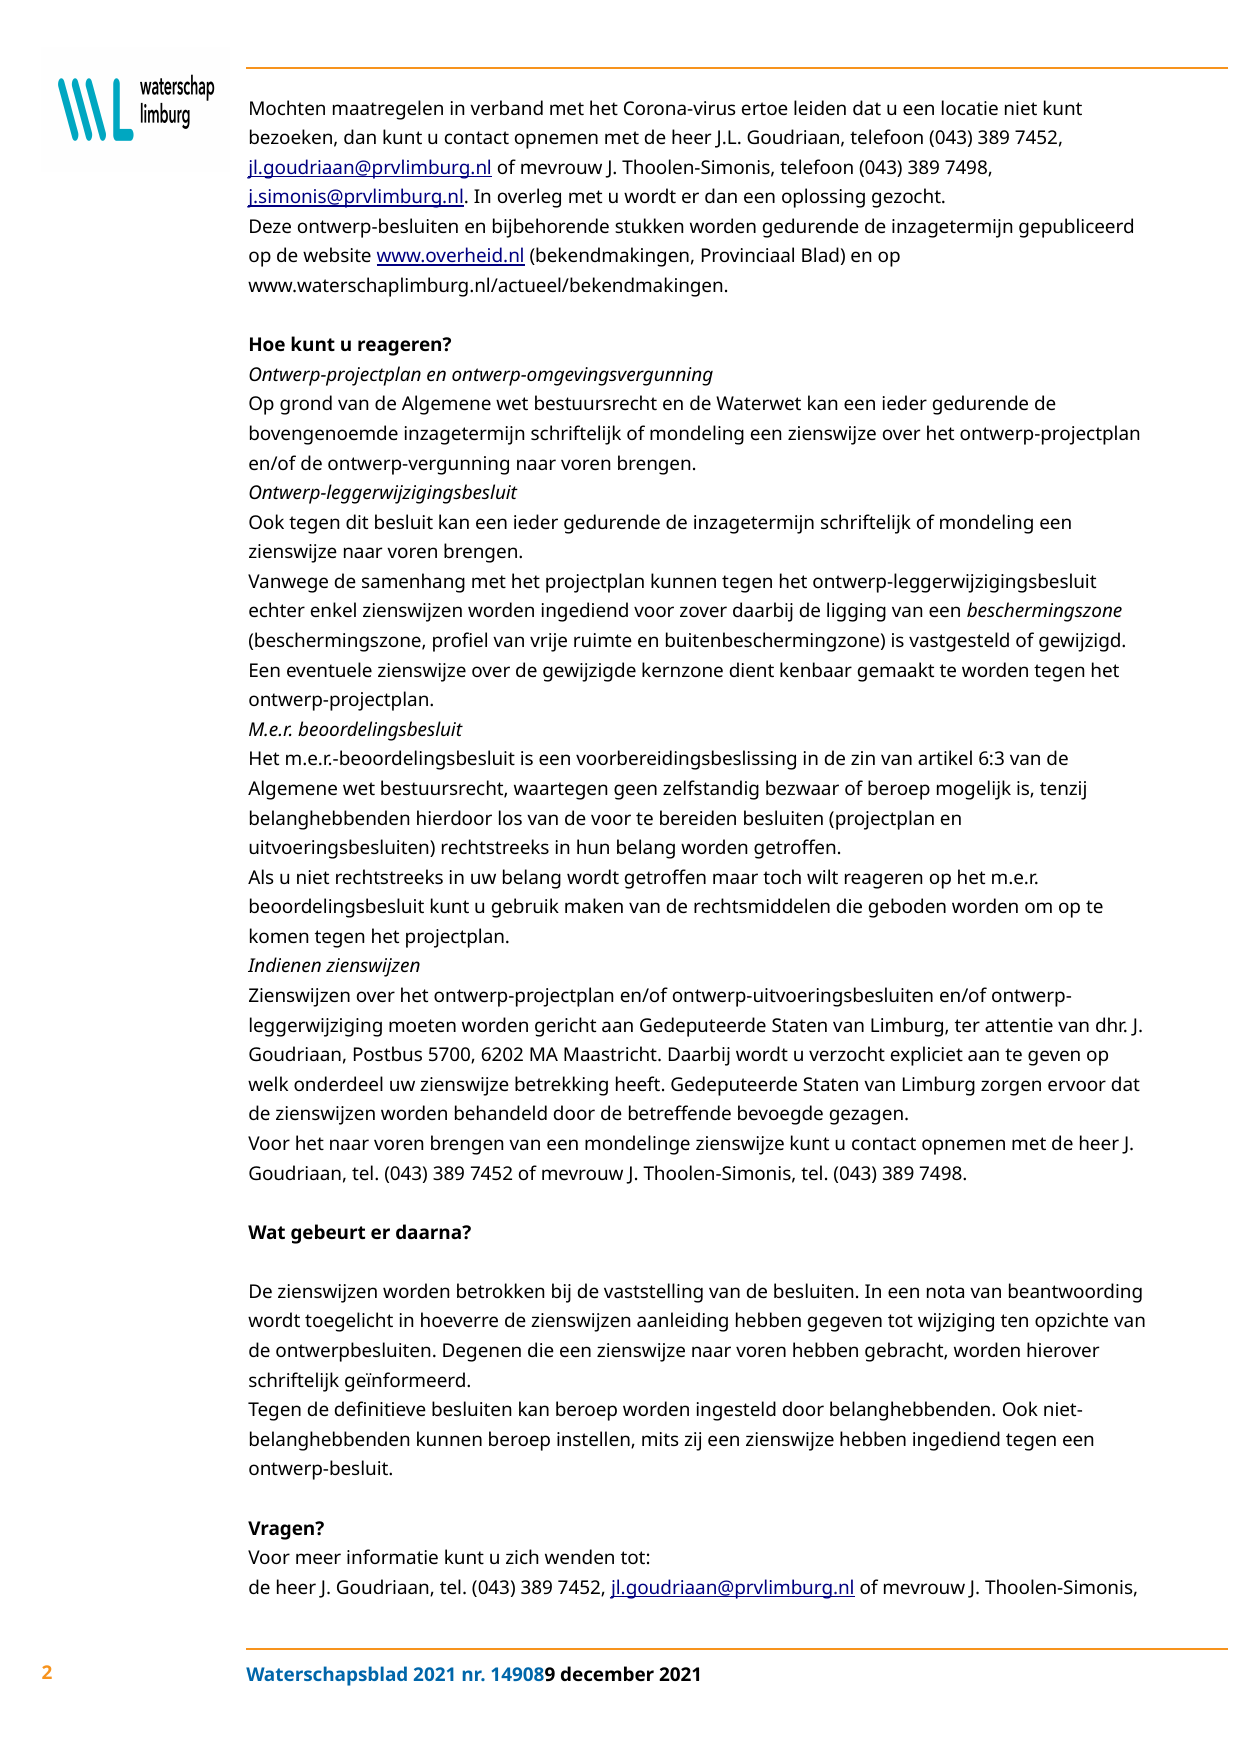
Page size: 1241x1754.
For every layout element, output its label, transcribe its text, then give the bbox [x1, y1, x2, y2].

text Wat gebeurt er daarna? [248, 1219, 1152, 1245]
text Vanwege de samenhang met het projectplan kunnen tegen het ontwerp-leggerwijzigingsbesluit echter enkel zienswijzen worden ingediend voor zover daarbij de ligging van een beschermingszone (beschermingszone, profiel van vrije ruimte en buitenbeschermingzone) is vastgesteld of gewijzigd. Een eventuele zienswijze over de gewijzigde kernzone dient kenbaar gemaakt te worden tegen het ontwerp-projectplan. [248, 568, 1152, 712]
text Ook tegen dit besluit kan een ieder gedurende de inzagetermijn schriftelijk of mondeling een zienswijze naar voren brengen. [248, 509, 1152, 564]
text Het m.e.r.-beoordelingsbesluit is een voorbereidingsbeslissing in de zin van artikel 6:3 van de Algemene wet bestuursrecht, waartegen geen zelfstandig bezwaar of beroep mogelijk is, tenzij belanghebbenden hierdoor los van de voor te bereiden besluiten (projectplan en uitvoeringsbesluiten) rechtstreeks in hun belang worden getroffen. [248, 746, 1152, 860]
text Zienswijzen over het ontwerp-projectplan en/of ontwerp-uitvoeringsbesluiten en/of ontwerp-leggerwijziging moeten worden gericht aan Gedeputeerde Staten van Limburg, ter attentie van dhr. J. Goudriaan, Postbus 5700, 6202 MA Maastricht. Daarbij wordt u verzocht expliciet aan te geven op welk onderdeel uw zienswijze betrekking heeft. Gedeputeerde Staten van Limburg zorgen ervoor dat de zienswijzen worden behandeld door de betreffende bevoegde gezagen. [248, 982, 1152, 1126]
text Op grond van de Algemene wet bestuursrecht en de Waterwet kan een ieder gedurende de bovengenoemde inzagetermijn schriftelijk of mondeling een zienswijze over het ontwerp-projectplan en/of de ontwerp-vergunning naar voren brengen. [248, 391, 1152, 476]
text Deze ontwerp-besluiten en bijbehorende stukken worden gedurende de inzagetermijn gepubliceerd op de website www.overheid.nl (bekendmakingen, Provinciaal Blad) en op www.waterschaplimburg.nl/actueel/bekendmakingen. [248, 213, 1152, 298]
text Ontwerp-projectplan en ontwerp-omgevingsvergunning [248, 361, 1152, 387]
picture [41, 47, 231, 172]
text De zienswijzen worden betrokken bij de vaststelling van de besluiten. In een nota van beantwoording wordt toegelicht in hoeverre de zienswijzen aanleiding hebben gegeven tot wijziging ten opzichte van de ontwerpbesluiten. Degenen die een zienswijze naar voren hebben gebracht, worden hierover schriftelijk geïnformeerd. [248, 1278, 1152, 1393]
text Hoe kunt u reageren? [248, 331, 1152, 357]
text Ontwerp-leggerwijzigingsbesluit [248, 479, 1152, 505]
text de heer J. Goudriaan, tel. (043) 389 7452, jl.goudriaan@prvlimburg.nl of mevrouw J. Thoolen-Simonis, [248, 1574, 1152, 1600]
text Tegen de definitieve besluiten kan beroep worden ingesteld door belanghebbenden. Ook niet-belanghebbenden kunnen beroep instellen, mits zij een zienswijze hebben ingediend tegen een ontwerp-besluit. [248, 1396, 1152, 1481]
text Mochten maatregelen in verband met het Corona-virus ertoe leiden dat u een locatie niet kunt bezoeken, dan kunt u contact opnemen met de heer J.L. Goudriaan, telefoon (043) 389 7452, jl.goudriaan@prvlimburg.nl of mevrouw J. Thoolen-Simonis, telefoon (043) 389 7498, j.simonis@prvlimburg.nl. In overleg met u wordt er dan een oplossing gezocht. [248, 95, 1152, 209]
text Vragen? [248, 1515, 1152, 1541]
text Indienen zienswijzen [248, 953, 1152, 978]
text Als u niet rechtstreeks in uw belang wordt getroffen maar toch wilt reageren op het m.e.r. beoordelingsbesluit kunt u gebruik maken van de rechtsmiddelen die geboden worden om op te komen tegen het projectplan. [248, 864, 1152, 949]
text Voor het naar voren brengen van een mondelinge zienswijze kunt u contact opnemen met de heer J. Goudriaan, tel. (043) 389 7452 of mevrouw J. Thoolen-Simonis, tel. (043) 389 7498. [248, 1130, 1152, 1186]
text M.e.r. beoordelingsbesluit [248, 716, 1152, 742]
text Voor meer informatie kunt u zich wenden tot: [248, 1544, 1152, 1570]
